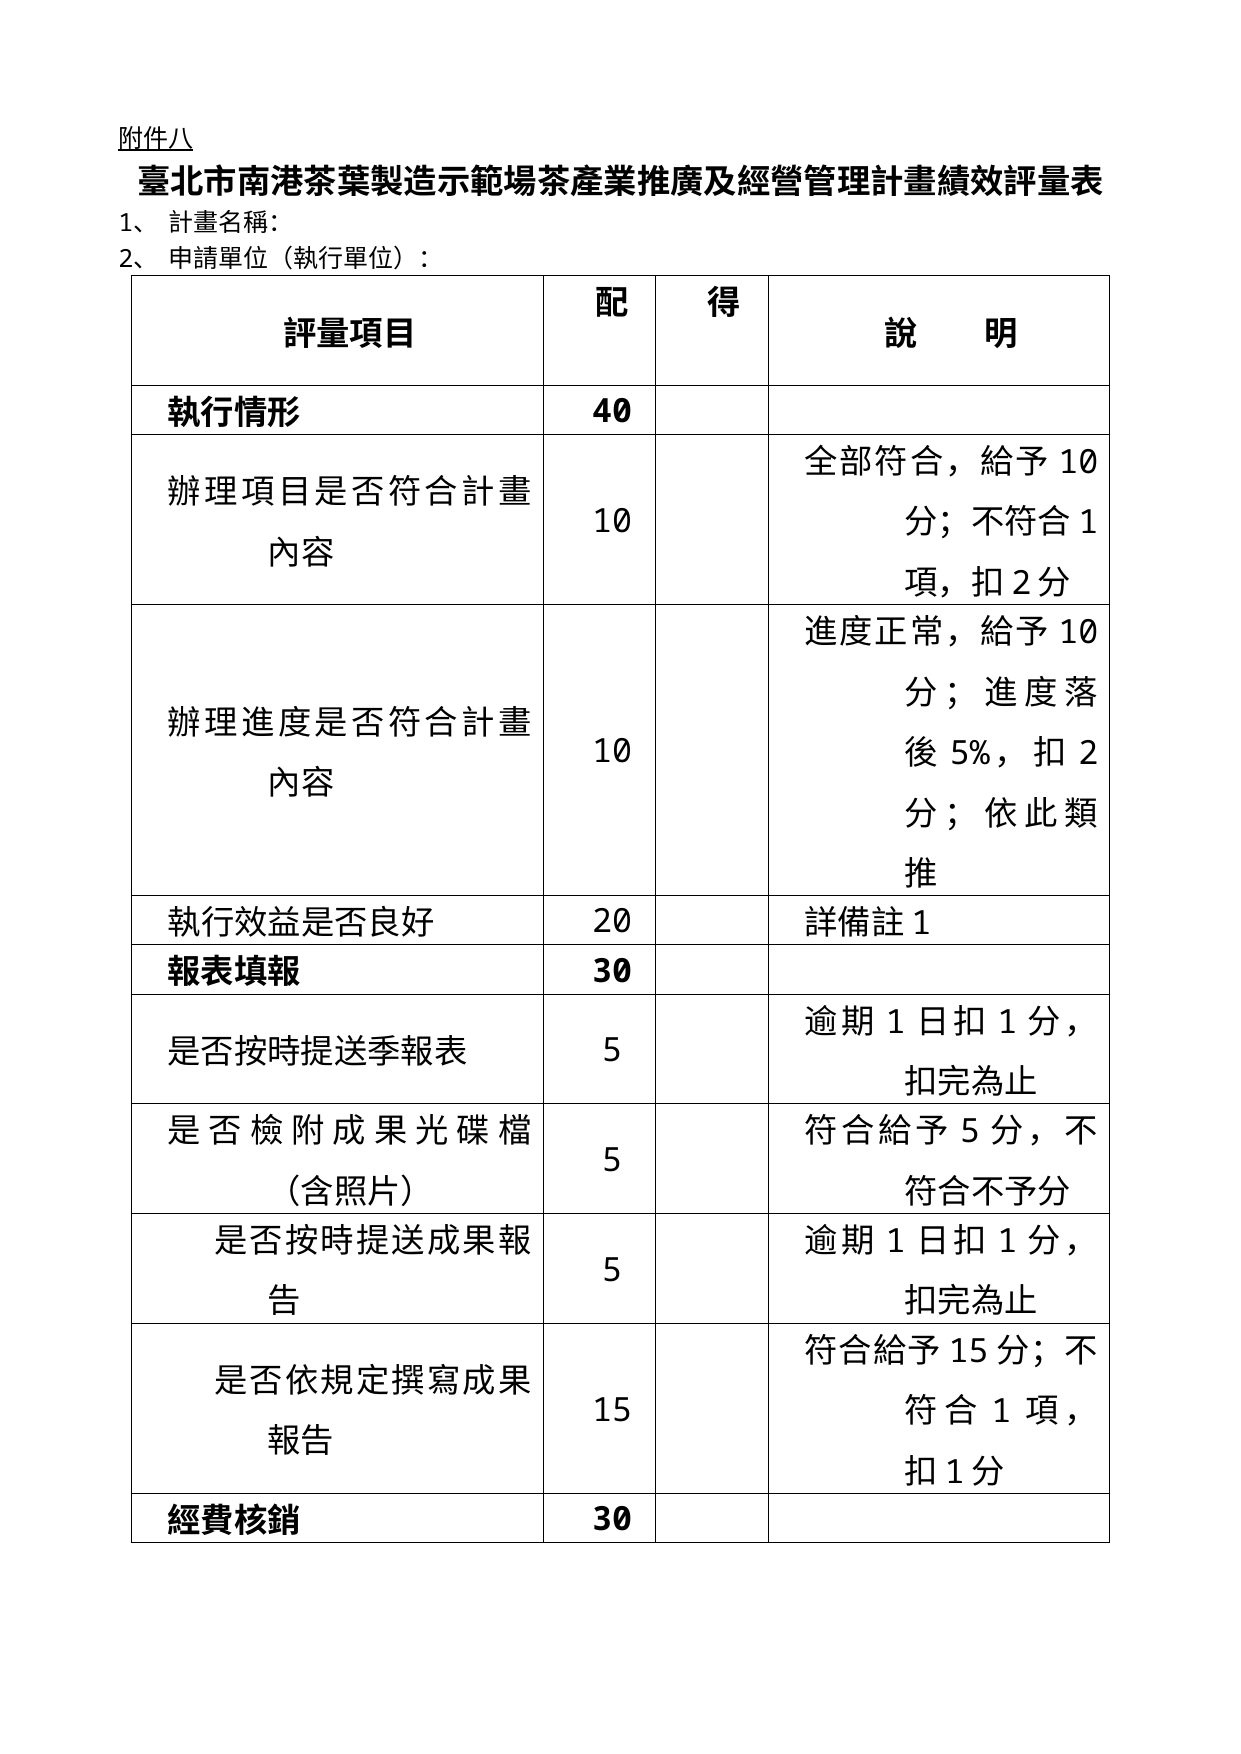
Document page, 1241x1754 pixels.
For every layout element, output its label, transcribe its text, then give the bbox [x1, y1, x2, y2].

table_cell 是否按時提送成果報告 [132, 1214, 543, 1322]
table_cell [656, 386, 768, 434]
table_cell 進度正常，給予10分；進度落後5%，扣2分；依此類推 [769, 605, 1109, 895]
table_cell 5 [544, 1104, 655, 1213]
table_cell 詳備註1 [769, 896, 1109, 944]
table_cell 5 [544, 995, 655, 1103]
table_cell 執行效益是否良好 [132, 896, 543, 944]
table_cell 20 [544, 896, 655, 944]
table_cell 5 [544, 1214, 655, 1322]
list 申請單位（執行單位）： [118, 239, 1122, 275]
table_cell [656, 435, 768, 604]
table_cell 是否檢附成果光碟檔（含照片） [132, 1104, 543, 1213]
table_cell [656, 1494, 768, 1542]
table_cell 15 [544, 1324, 655, 1493]
table_cell [656, 605, 768, 895]
table_cell 30 [544, 945, 655, 993]
table_cell 30 [544, 1494, 655, 1542]
table_cell [656, 1324, 768, 1493]
table_cell 辦理進度是否符合計畫內容 [132, 605, 543, 895]
table_header 得分 [656, 276, 768, 384]
table_cell 是否按時提送季報表 [132, 995, 543, 1103]
table_cell [769, 945, 1109, 993]
table_cell 經費核銷 [132, 1494, 543, 1542]
table_cell [656, 1104, 768, 1213]
table_cell 10 [544, 435, 655, 604]
table_cell 符合給予15分；不符合1項，扣1分 [769, 1324, 1109, 1493]
table_header 說 明 [769, 276, 1109, 384]
table_cell [656, 896, 768, 944]
table_cell 符合給予5分，不符合不予分 [769, 1104, 1109, 1213]
table_cell [656, 995, 768, 1103]
table_header 評量項目 [132, 276, 543, 384]
table_cell 報表填報 [132, 945, 543, 993]
table_cell 逾期1日扣1分，扣完為止 [769, 995, 1109, 1103]
list 計畫名稱： [118, 203, 1122, 239]
table_cell [769, 386, 1109, 434]
table_cell 40 [544, 386, 655, 434]
table_cell 是否依規定撰寫成果報告 [132, 1324, 543, 1493]
table_header 配分 [544, 276, 655, 384]
text 附件八 [118, 118, 1122, 154]
table_cell 執行情形 [132, 386, 543, 434]
table_cell 逾期1日扣1分，扣完為止 [769, 1214, 1109, 1322]
table_cell 全部符合，給予10分；不符合1項，扣2分 [769, 435, 1109, 604]
table_cell [769, 1494, 1109, 1542]
table_cell [656, 945, 768, 993]
table_cell 10 [544, 605, 655, 895]
text 臺北市南港茶葉製造示範場茶產業推廣及經營管理計畫績效評量表 [118, 154, 1122, 203]
table_cell [656, 1214, 768, 1322]
table_cell 辦理項目是否符合計畫內容 [132, 435, 543, 604]
